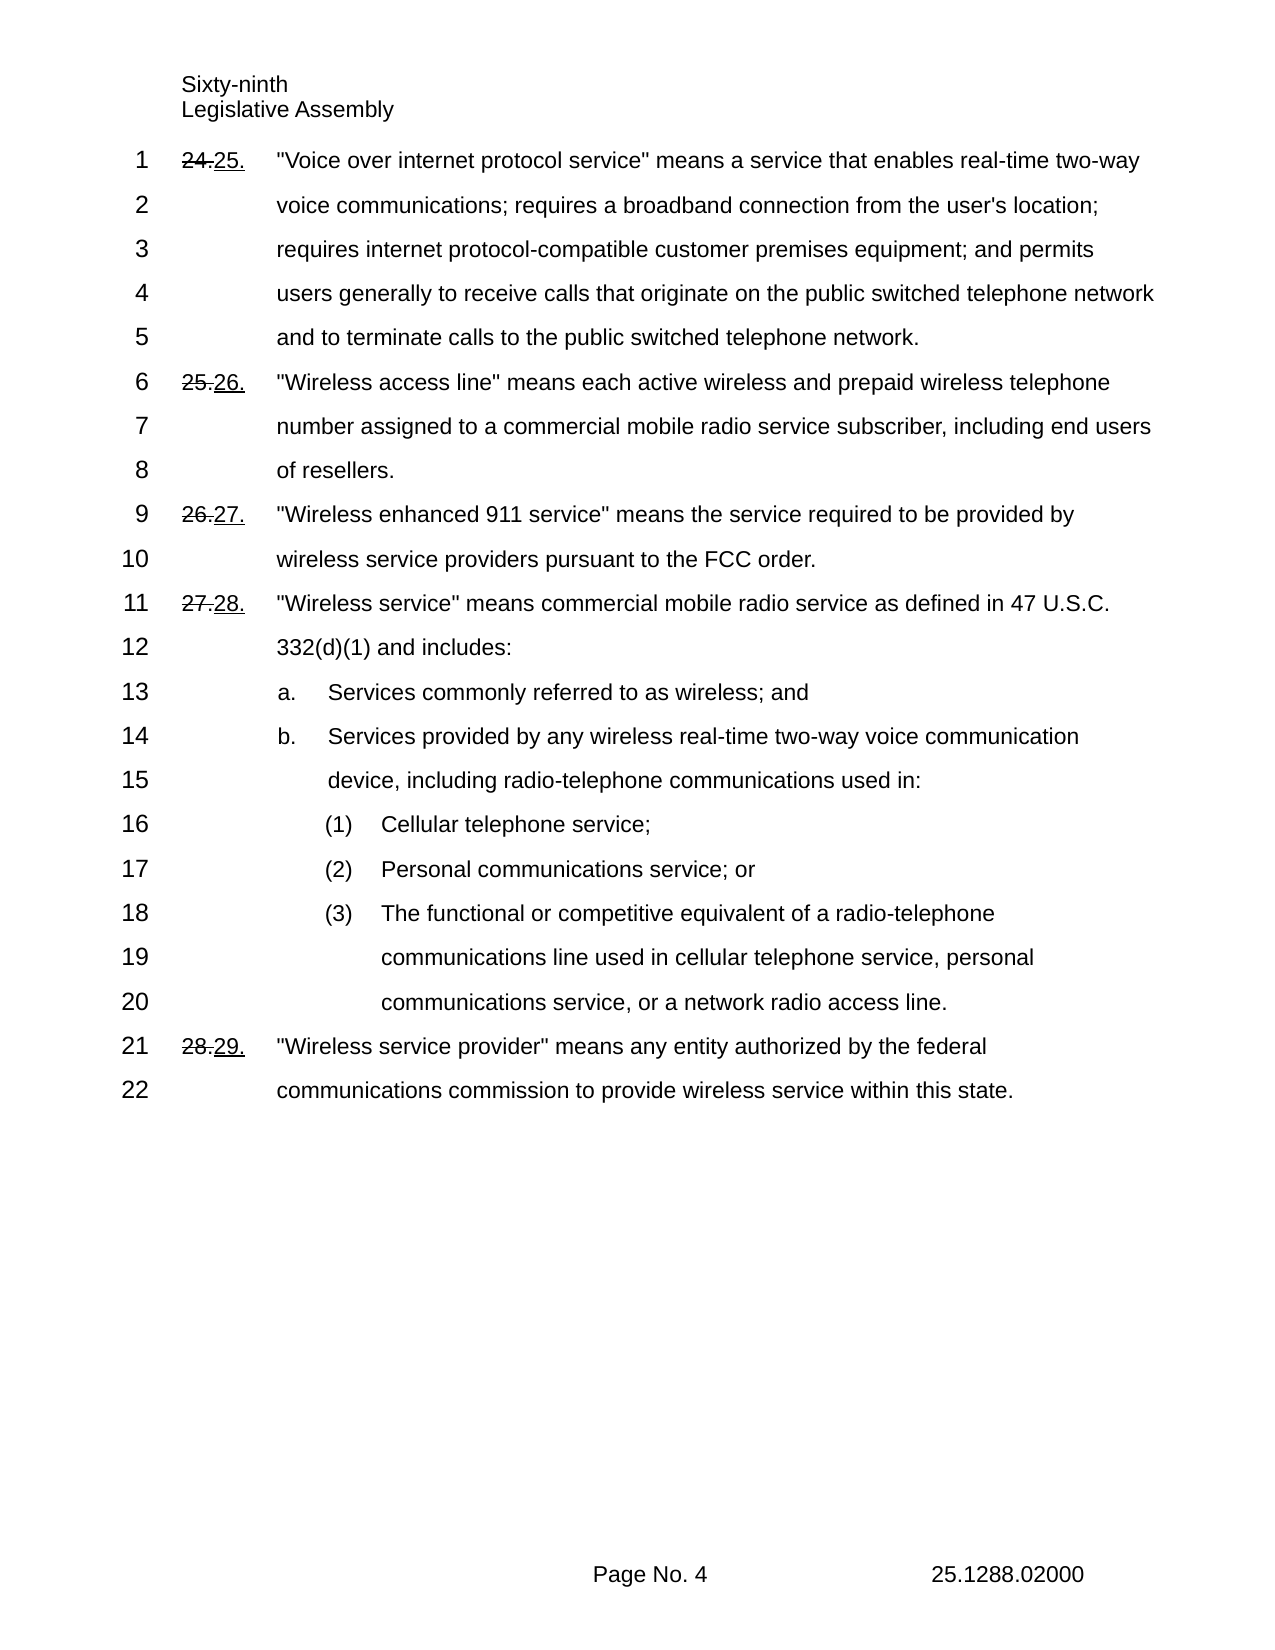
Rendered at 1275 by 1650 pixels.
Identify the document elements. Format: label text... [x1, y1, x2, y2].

text a. Services commonly referred to as wireless; and [181, 664, 1154, 709]
text (2) Personal communications service; or [181, 842, 1154, 886]
text 28.29. "Wireless service provider" means any entity authorized by the federal communications commission to provide wireless service within this state. [181, 1019, 1154, 1107]
text 24.25. "Voice over internet protocol service" means a service that enables real‑time two‑way voice communications; requires a broadband connection from the user's location; requires internet protocol‑compatible customer premises equipment; and permits users generally to receive calls that originate on the public switched telephone network and to terminate calls to the public switched telephone network. [181, 133, 1154, 355]
text 27.28. "Wireless service" means commercial mobile radio service as defined in 47 U.S.C. 332(d)(1) and includes: [181, 576, 1154, 664]
text (3) The functional or competitive equivalent of a radio‑telephone communications line used in cellular telephone service, personal communications service, or a network radio access line. [181, 886, 1154, 1019]
text b. Services provided by any wireless real‑time two‑way voice communication device, including radio‑telephone communications used in: [181, 709, 1154, 797]
text 25.26. "Wireless access line" means each active wireless and prepaid wireless telephone number assigned to a commercial mobile radio service subscriber, including end users of resellers. [181, 355, 1154, 487]
text (1) Cellular telephone service; [181, 797, 1154, 842]
text 26.27. "Wireless enhanced 911 service" means the service required to be provided by wireless service providers pursuant to the FCC order. [181, 487, 1154, 576]
